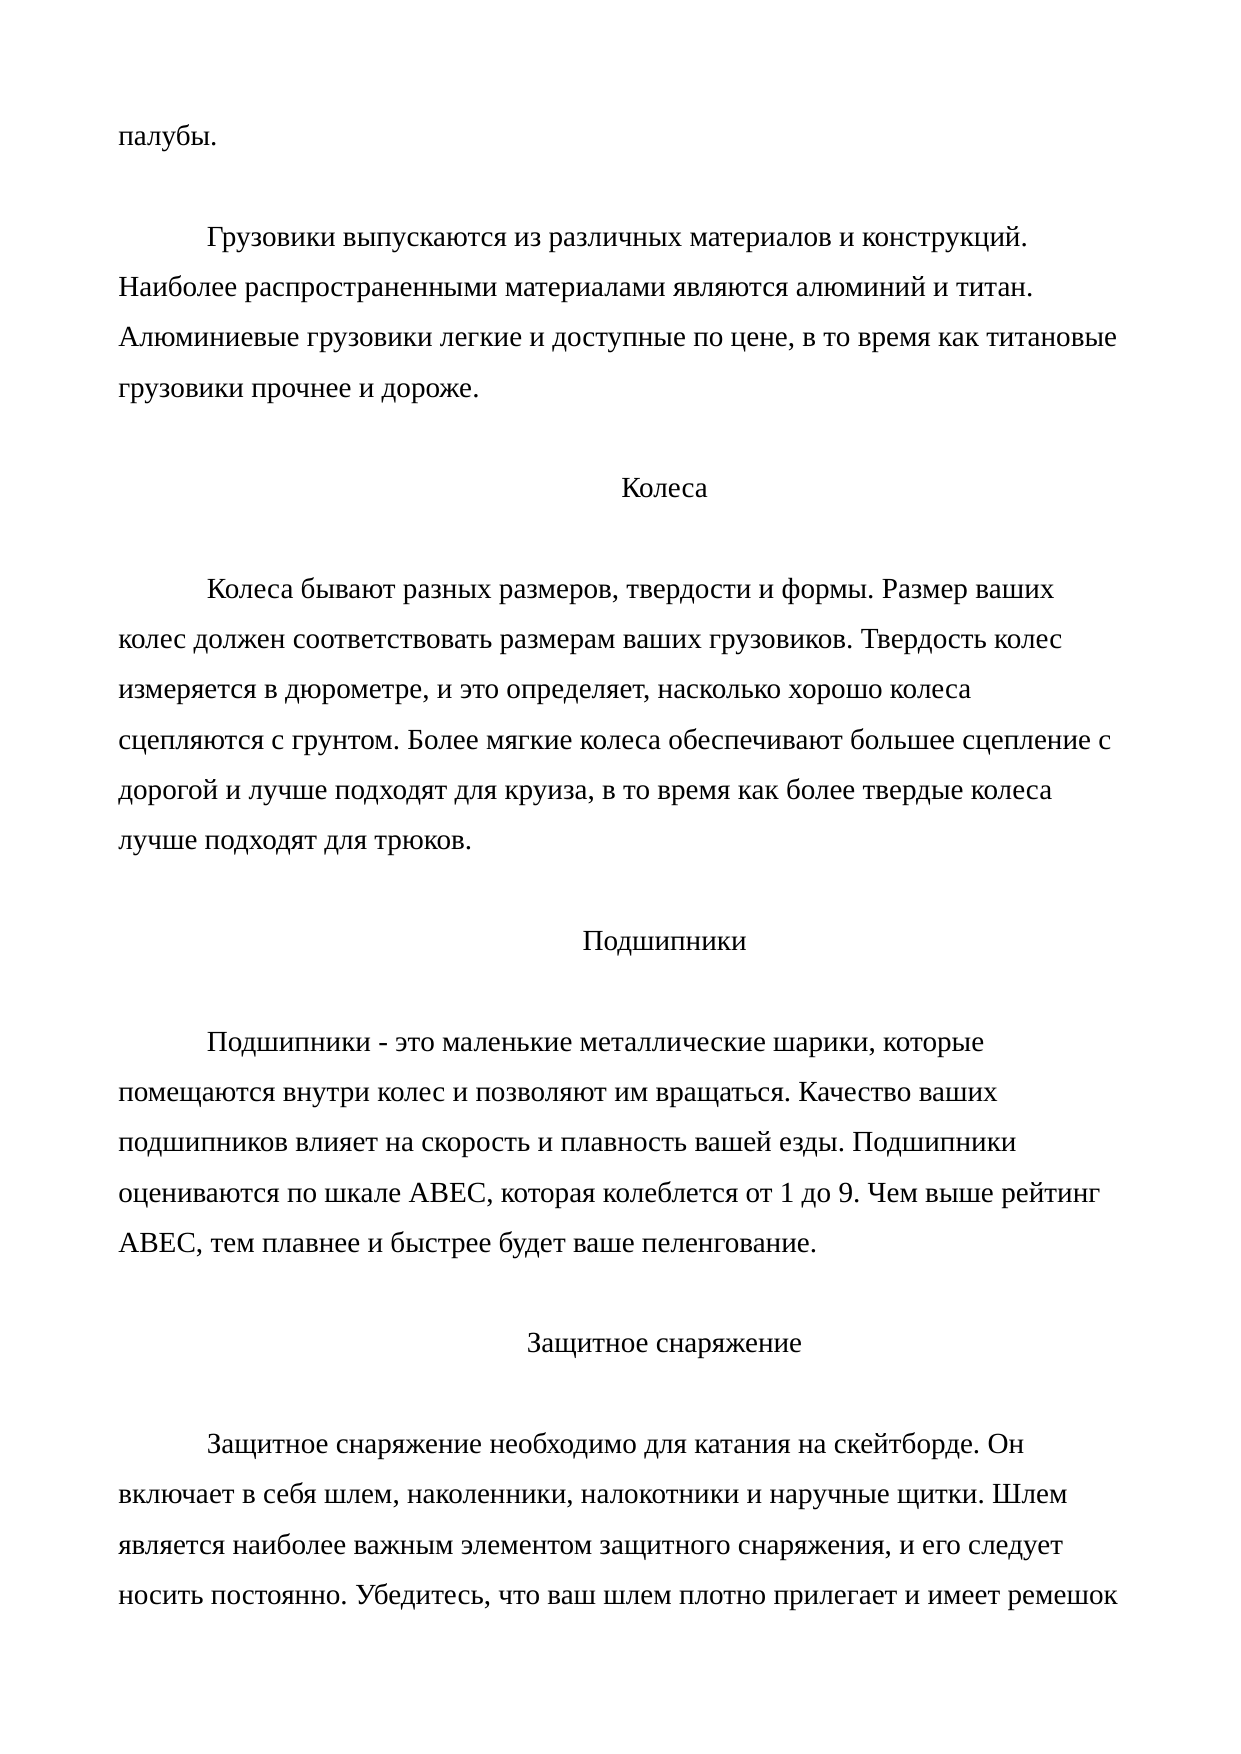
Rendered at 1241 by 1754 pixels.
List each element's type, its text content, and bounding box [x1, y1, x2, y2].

text Колеса бывают разных размеров, твердости и формы. Размер ваших колес должен соответствовать размерам ваших грузовиков. Твердость колес измеряется в дюрометре, и это определяет, насколько хорошо колеса сцепляются с грунтом. Более мягкие колеса обеспечивают большее сцепление с дорогой и лучше подходят для круиза, в то время как более твердые колеса лучше подходят для трюков. [118, 571, 1122, 856]
text Грузовики выпускаются из различных материалов и конструкций. Наиболее распространенными материалами являются алюминий и титан. Алюминиевые грузовики легкие и доступные по цене, в то время как титановые грузовики прочнее и дороже. [118, 219, 1122, 403]
text Подшипники [118, 923, 1122, 957]
text Колеса [118, 470, 1122, 504]
text Подшипники - это маленькие металлические шарики, которые помещаются внутри колес и позволяют им вращаться. Качество ваших подшипников влияет на скорость и плавность вашей езды. Подшипники оцениваются по шкале ABEC, которая колеблется от 1 до 9. Чем выше рейтинг ABEC, тем плавнее и быстрее будет ваше пеленгование. [118, 1024, 1122, 1258]
text Защитное снаряжение [118, 1326, 1122, 1359]
text Защитное снаряжение необходимо для катания на скейтборде. Он включает в себя шлем, наколенники, налокотники и наручные щитки. Шлем является наиболее важным элементом защитного снаряжения, и его следует носить постоянно. Убедитесь, что ваш шлем плотно прилегает и имеет ремешок [118, 1426, 1122, 1611]
text палубы. [118, 118, 1122, 152]
